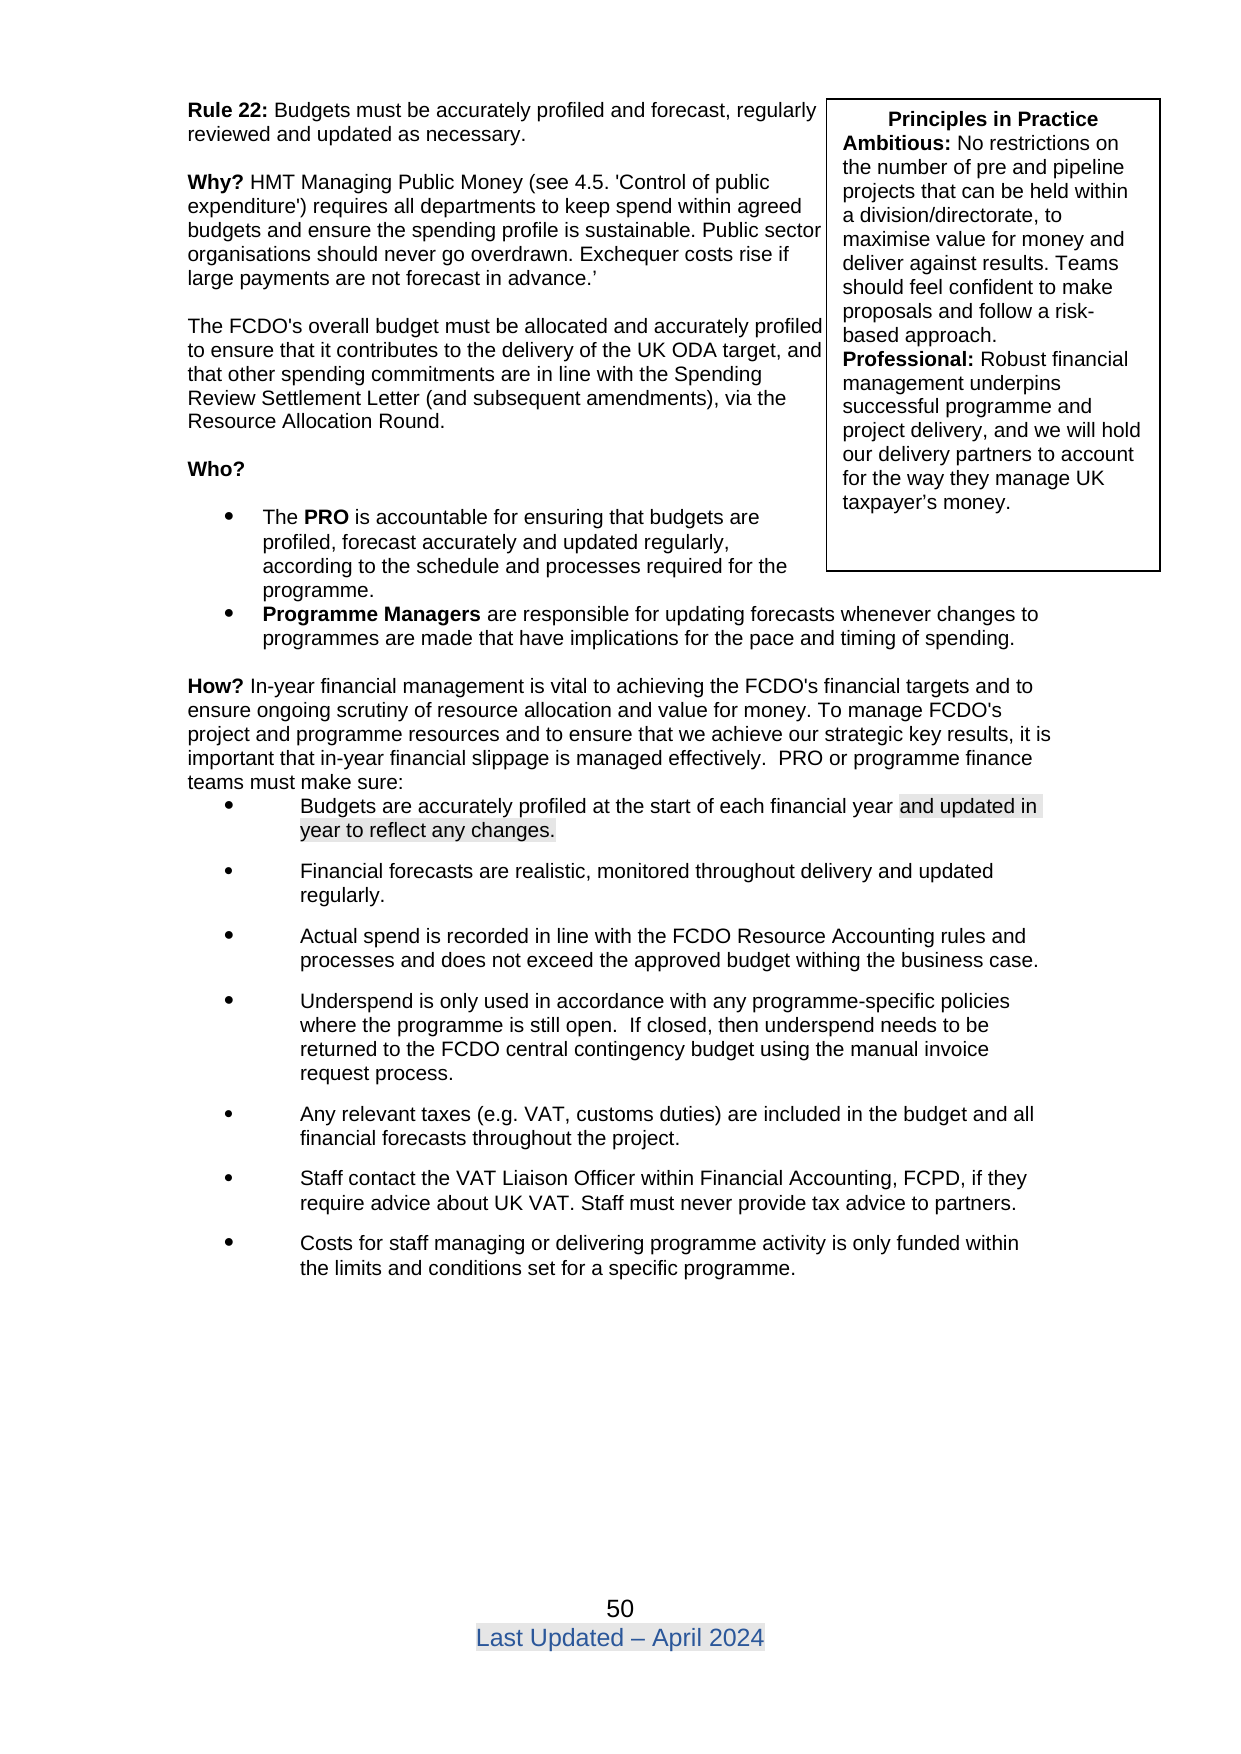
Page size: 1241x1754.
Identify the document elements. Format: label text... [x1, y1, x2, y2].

text Professional: Robust financial management underpins successful programme and project delivery, and we will hold our delivery partners to account for the way they manage UK taxpayer’s money. [842, 346, 1144, 514]
text How? In-year financial management is vital to achieving the FCDO's financial targets and to ensure ongoing scrutiny of resource allocation and value for money. To manage FCDO's project and programme resources and to ensure that we achieve our strategic key results, it is important that in-year financial slippage is managed effectively. PRO or programme finance teams must make sure: [187, 674, 1053, 794]
text The FCDO's overall budget must be allocated and accurately profiled to ensure that it contributes to the delivery of the UK ODA target, and that other spending commitments are in line with the Spending Review Settlement Letter (and subsequent amendments), via the Resource Allocation Round. [187, 313, 826, 433]
list Staff contact the VAT Liaison Officer within Financial Accounting, FCPD, if they require advice about UK VAT. Staff must never provide tax advice to partners. [225, 1166, 1053, 1214]
text [827, 100, 1159, 570]
list Programme Managers are responsible for updating forecasts whenever changes to programmes are made that have implications for the pace and timing of spending. [225, 601, 1053, 650]
text Why? HMT Managing Public Money (see 4.5. 'Control of public expenditure') requires all departments to keep spend within agreed budgets and ensure the spending profile is sustainable. Public sector organisations should never go overdrawn. Exchequer costs rise if large payments are not forecast in advance.’ [187, 170, 826, 289]
text Who? [187, 457, 826, 481]
list Costs for staff managing or delivering programme activity is only funded within the limits and conditions set for a specific programme. [225, 1231, 1053, 1279]
list Any relevant taxes (e.g. VAT, customs duties) are included in the budget and all financial forecasts throughout the project. [225, 1102, 1053, 1149]
list Budgets are accurately profiled at the start of each financial year and updated in year to reflect any changes. [225, 794, 1053, 842]
list Financial forecasts are realistic, monitored throughout delivery and updated regularly. [225, 859, 1053, 907]
text Rule 22: Budgets must be accurately profiled and forecast, regularly reviewed and updated as necessary. [187, 98, 826, 146]
text Ambitious: No restrictions on the number of pre and pipeline projects that can be held within a division/directorate, to maximise value for money and deliver against results. Teams should feel confident to make proposals and follow a risk-based approach. [842, 131, 1144, 346]
text Principles in Practice [842, 107, 1144, 131]
list Actual spend is recorded in line with the FCDO Resource Accounting rules and processes and does not exceed the approved budget withing the business case. [225, 923, 1053, 972]
list Underspend is only used in accordance with any programme-specific policies where the programme is still open. If closed, then underspend needs to be returned to the FCDO central contingency budget using the manual invoice request process. [225, 988, 1053, 1085]
list The PRO is accountable for ensuring that budgets are profiled, forecast accurately and updated regularly, according to the schedule and processes required for the programme. [225, 505, 1053, 601]
